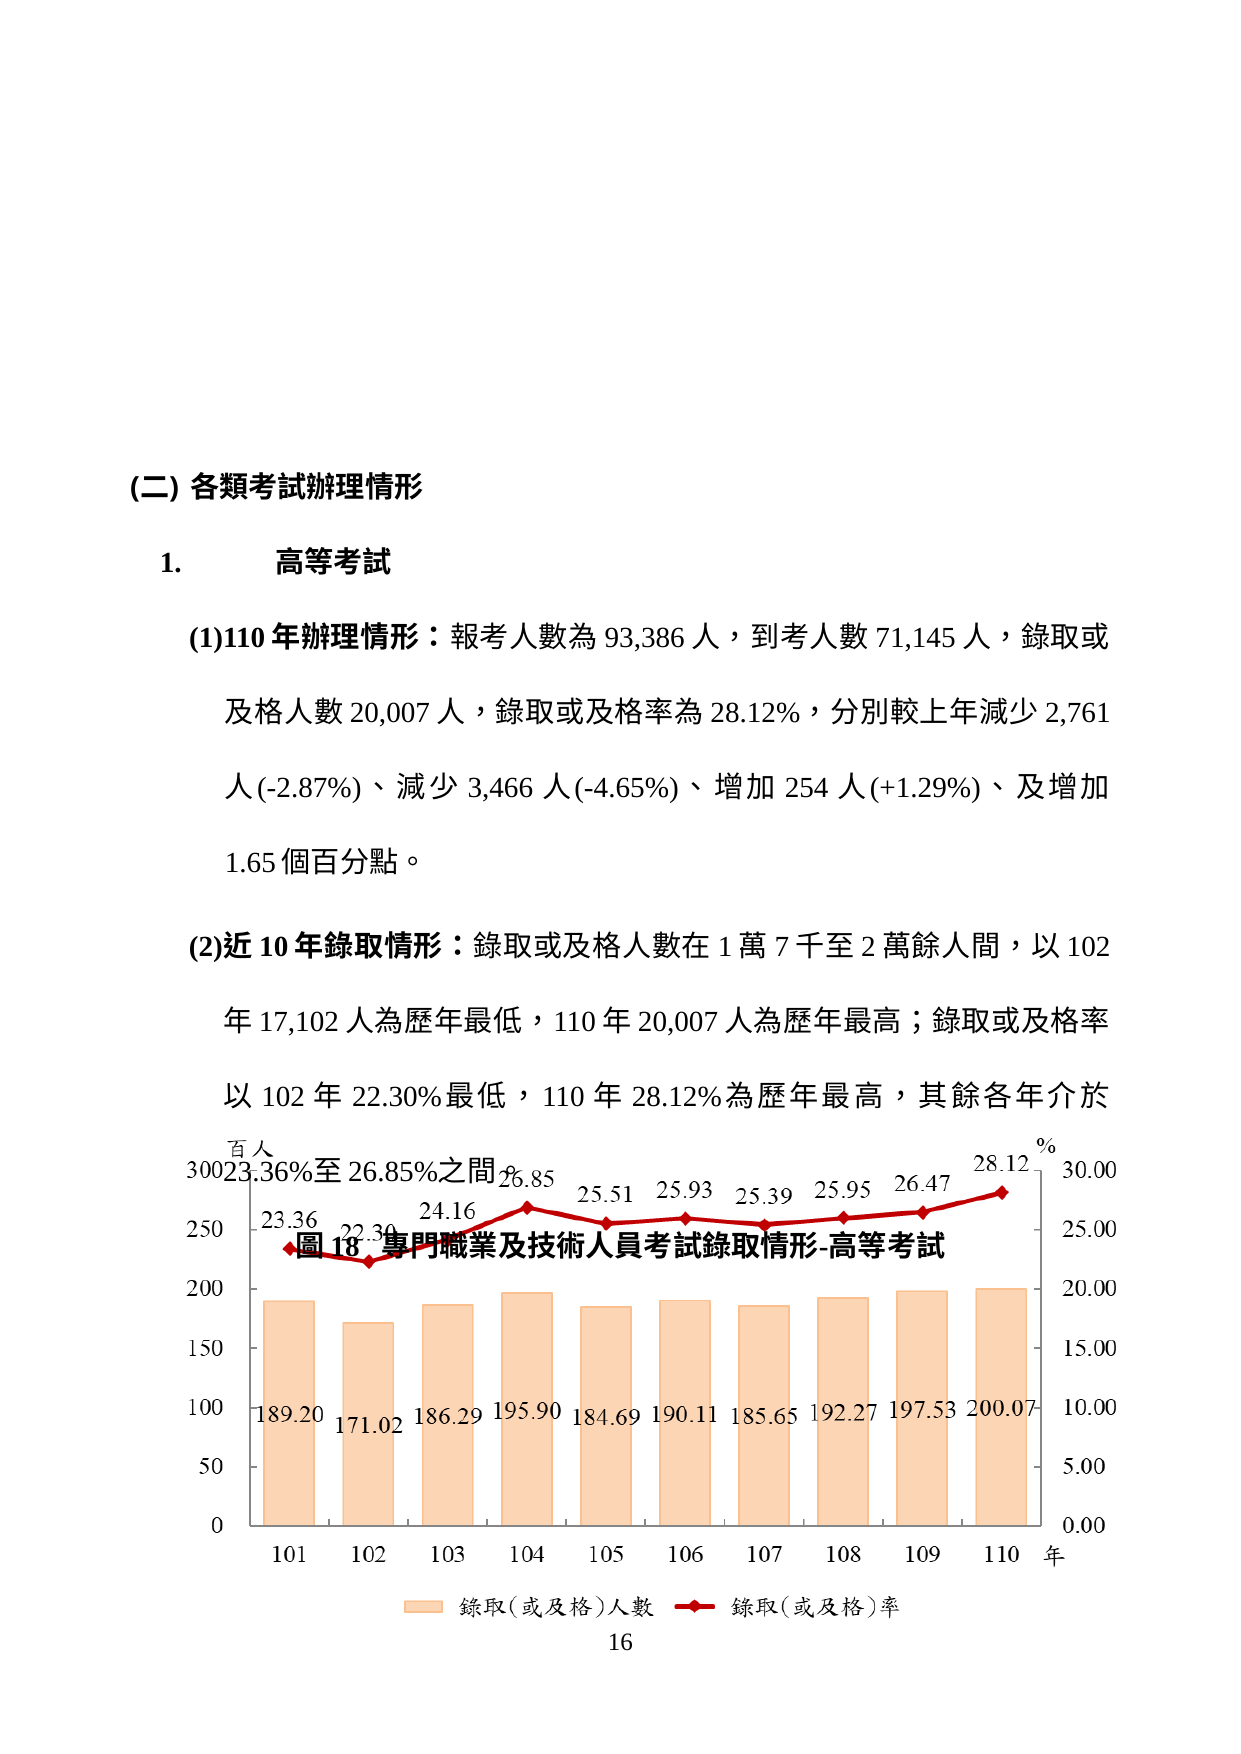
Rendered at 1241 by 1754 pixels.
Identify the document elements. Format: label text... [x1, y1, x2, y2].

list 各類考試辦理情形 [130, 441, 1110, 516]
picture [182, 1060, 1125, 1641]
text (1)110年辦理情形：報考人數為93,386人，到考人數71,145人，錄取或及格人數20,007人，錄取或及格率為28.12%，分別較上年減少2,761人(-2.87%)、減少3,466人(-4.65%)、增加254人(+1.29%)、及增加1.65個百分點。 [189, 591, 1110, 891]
list 高等考試 [159, 516, 1110, 591]
text 圖18 專門職業及技術人員考試錄取情形-高等考試 [130, 1200, 1110, 1275]
picture [182, 1060, 189, 1200]
text (2)近10年錄取情形：錄取或及格人數在1萬7千至2萬餘人間，以102年17,102人為歷年最低，110年20,007人為歷年最高；錄取或及格率以102年22.30%最低，110年28.12%為歷年最高，其餘各年介於23.36%至26.85%之間。 [189, 900, 1110, 1200]
